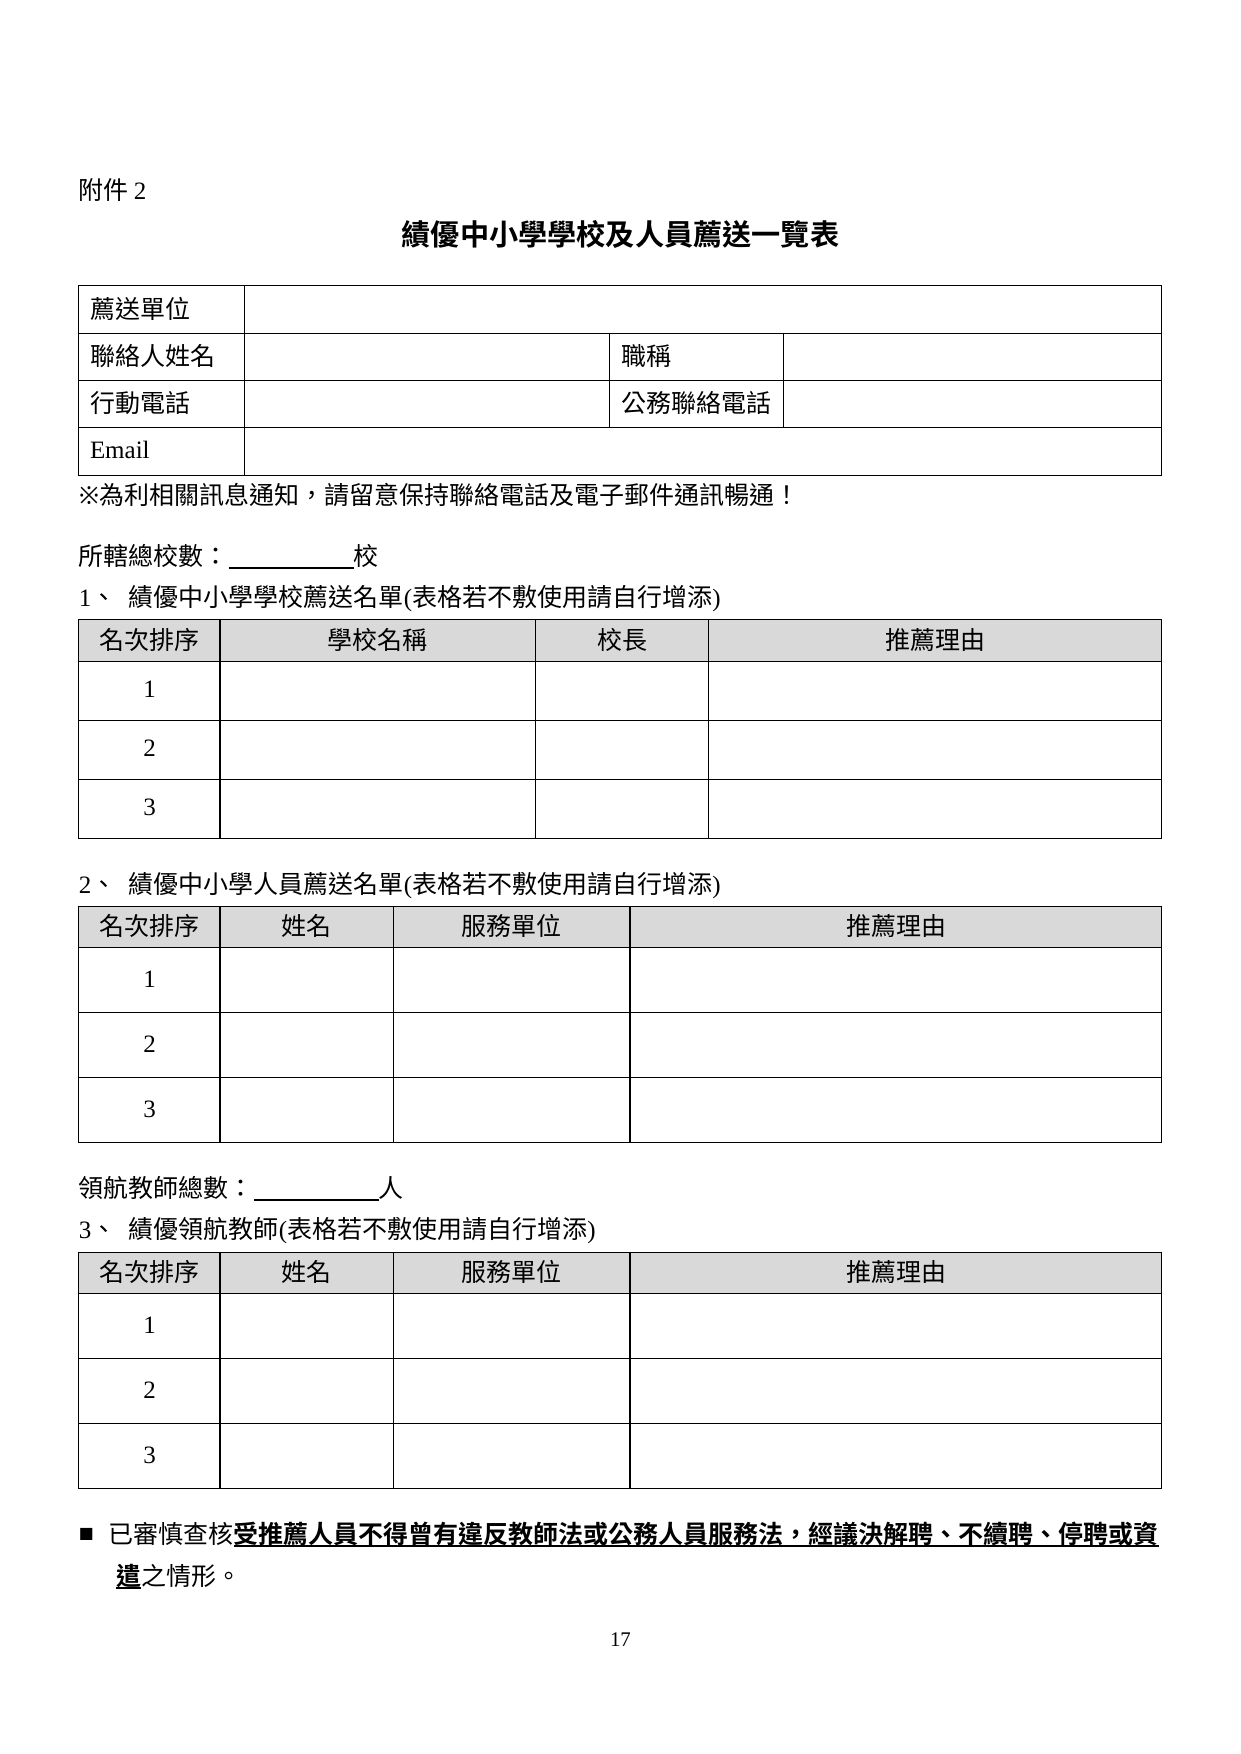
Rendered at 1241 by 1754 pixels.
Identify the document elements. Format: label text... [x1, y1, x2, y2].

table_cell 2 [79, 1359, 219, 1423]
table_cell [245, 428, 1161, 474]
text 附件2 [78, 170, 1162, 206]
table_header 校長 [536, 620, 708, 661]
table_cell [536, 662, 708, 720]
table_cell [709, 662, 1161, 720]
table_cell [221, 721, 535, 779]
text 領航教師總數： 人 [78, 1168, 1162, 1204]
table_cell [221, 1013, 393, 1077]
table_cell Email [79, 428, 244, 474]
table_cell 2 [79, 1013, 219, 1077]
table_cell [709, 721, 1161, 779]
table_cell [245, 334, 609, 380]
table_header 學校名稱 [221, 620, 535, 661]
list 績優中小學學校薦送名單(表格若不敷使用請自行增添) [78, 578, 1162, 614]
table_header 服務單位 [394, 1253, 629, 1293]
table_header 名次排序 [79, 1253, 219, 1293]
table_cell [394, 1294, 629, 1358]
table_cell 公務聯絡電話 [610, 381, 783, 427]
table_cell [631, 1078, 1161, 1142]
table_header 薦送單位 [79, 286, 244, 333]
table_cell [394, 1359, 629, 1423]
table_cell [221, 780, 535, 838]
table_cell [536, 721, 708, 779]
table_header 名次排序 [79, 620, 219, 661]
table_cell 職稱 [610, 334, 783, 380]
table_cell 1 [79, 662, 219, 720]
table_cell [221, 662, 535, 720]
table_cell 3 [79, 780, 219, 838]
table_cell 行動電話 [79, 381, 244, 427]
table_cell [394, 1424, 629, 1488]
list 績優中小學人員薦送名單(表格若不敷使用請自行增添) [78, 864, 1162, 900]
text 績優中小學學校及人員薦送一覽表 [78, 212, 1162, 254]
text ※為利相關訊息通知，請留意保持聯絡電話及電子郵件通訊暢通！ [78, 476, 1162, 512]
table_cell [221, 1078, 393, 1142]
table_header 服務單位 [394, 907, 629, 947]
table_header [245, 286, 1161, 333]
text ■ 已審慎查核受推薦人員不得曾有違反教師法或公務人員服務法，經議決解聘、不續聘、停聘或資遣之情形。 [78, 1514, 1162, 1592]
table_cell 2 [79, 721, 219, 779]
table_cell [784, 334, 1161, 380]
table_cell [394, 1078, 629, 1142]
table_cell [784, 381, 1161, 427]
list 績優領航教師(表格若不敷使用請自行增添) [78, 1210, 1162, 1246]
table_cell [394, 948, 629, 1012]
table_cell 1 [79, 1294, 219, 1358]
table_cell [631, 1013, 1161, 1077]
table_header 名次排序 [79, 907, 219, 947]
table_cell [394, 1013, 629, 1077]
table_header 推薦理由 [709, 620, 1161, 661]
table_cell [631, 948, 1161, 1012]
table_cell 3 [79, 1078, 219, 1142]
table_cell [221, 1294, 393, 1358]
table_cell [631, 1294, 1161, 1358]
table_cell [221, 1424, 393, 1488]
text 所轄總校數： 校 [78, 536, 1162, 572]
table_cell 聯絡人姓名 [79, 334, 244, 380]
table_cell [221, 1359, 393, 1423]
table_header 推薦理由 [631, 1253, 1161, 1293]
table_header 姓名 [221, 1253, 393, 1293]
table_cell [631, 1359, 1161, 1423]
table_cell [245, 381, 609, 427]
table_cell [709, 780, 1161, 838]
table_cell 1 [79, 948, 219, 1012]
table_cell [536, 780, 708, 838]
table_cell [631, 1424, 1161, 1488]
table_header 姓名 [221, 907, 393, 947]
table_cell 3 [79, 1424, 219, 1488]
table_header 推薦理由 [631, 907, 1161, 947]
table_cell [221, 948, 393, 1012]
